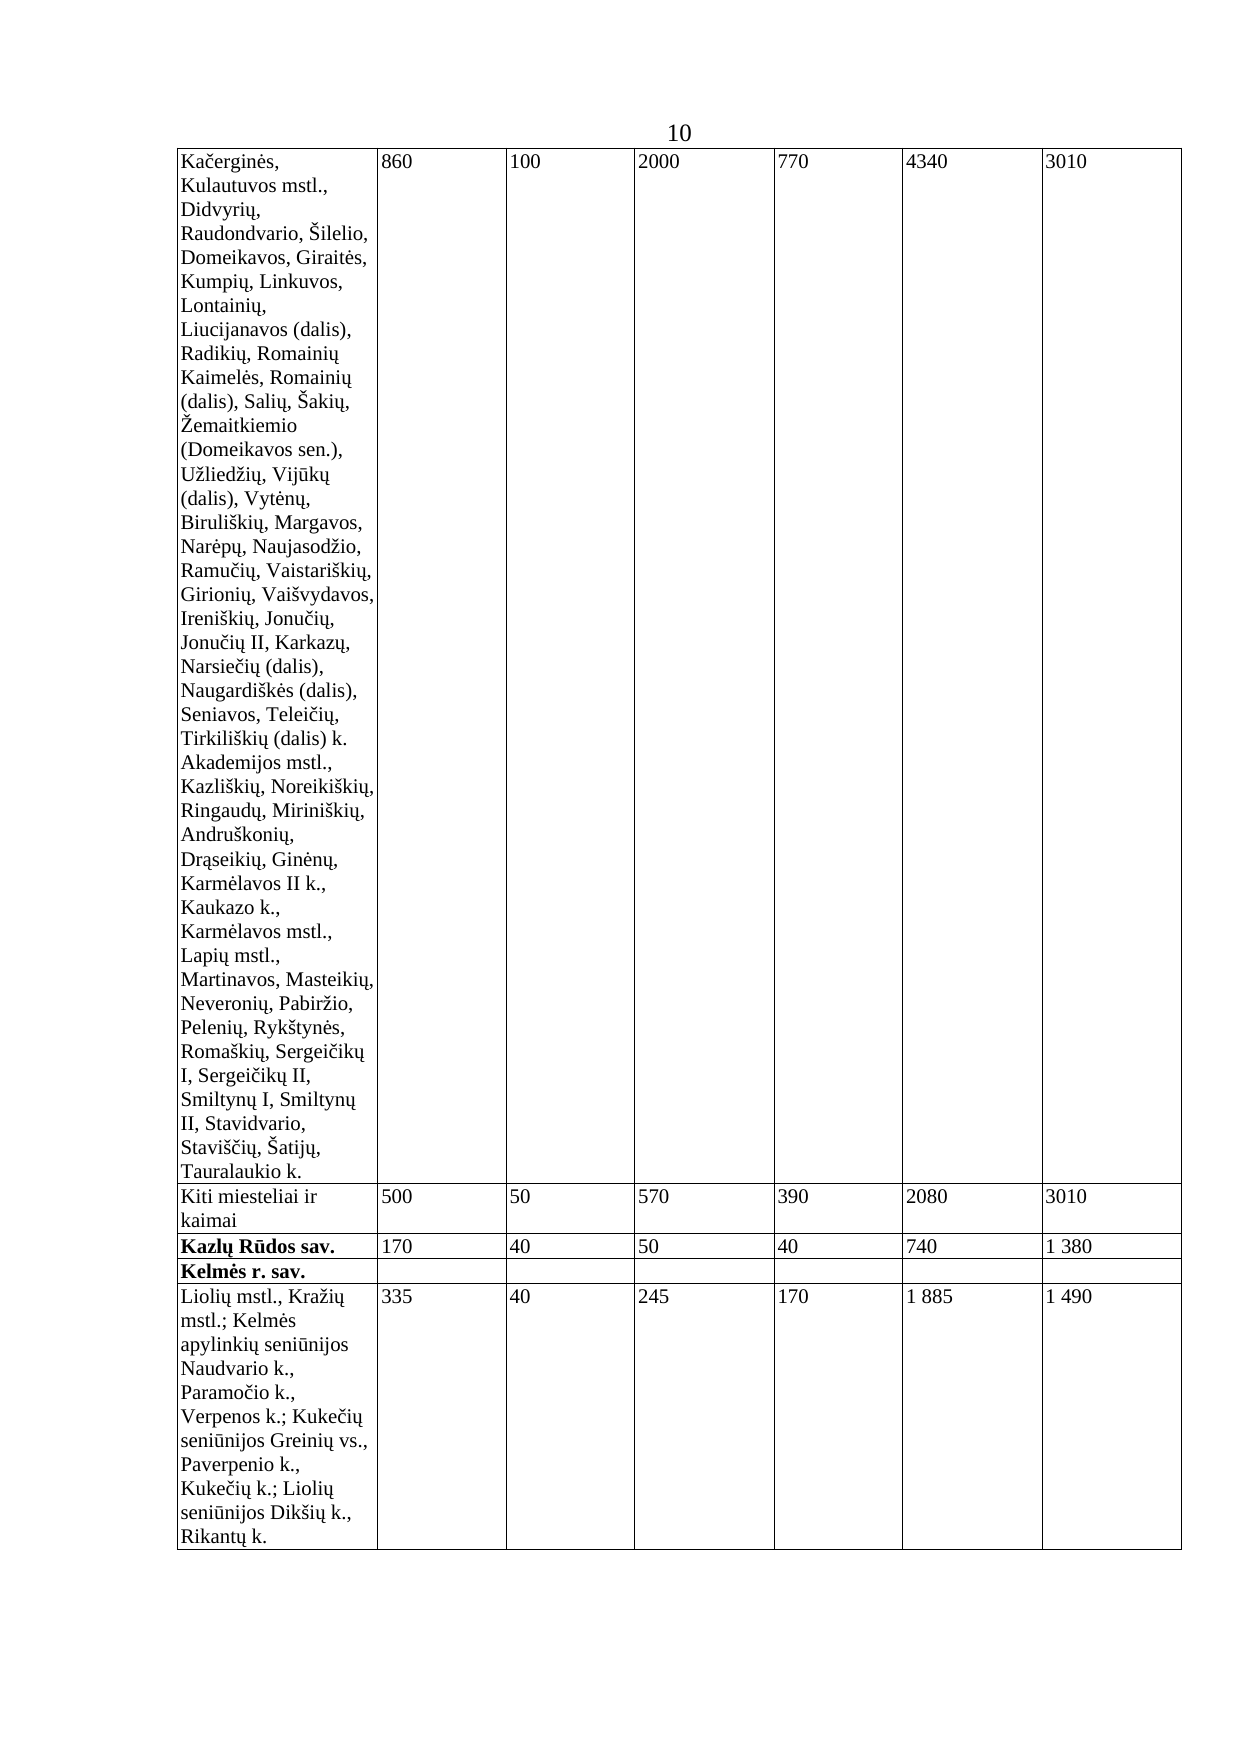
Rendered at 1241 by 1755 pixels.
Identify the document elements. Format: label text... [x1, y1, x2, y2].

table_cell 770 [775, 149, 902, 1183]
table_cell 1 490 [1043, 1284, 1181, 1548]
table_cell Kazlų Rūdos sav. [178, 1234, 377, 1258]
table_cell 1 885 [903, 1284, 1042, 1548]
table_cell [1043, 1259, 1181, 1283]
table_cell 50 [507, 1184, 634, 1232]
table_cell Kelmės r. sav. [178, 1259, 377, 1283]
table_cell 3010 [1043, 1184, 1181, 1232]
table_cell [507, 1259, 634, 1283]
table_cell 50 [635, 1234, 774, 1258]
table_cell 500 [378, 1184, 506, 1232]
table_cell 740 [903, 1234, 1042, 1258]
table_cell 335 [378, 1284, 506, 1548]
table_cell 170 [775, 1284, 902, 1548]
table_cell 2080 [903, 1184, 1042, 1232]
table_cell 570 [635, 1184, 774, 1232]
table_cell 170 [378, 1234, 506, 1258]
table_cell 40 [775, 1234, 902, 1258]
table_cell 1 380 [1043, 1234, 1181, 1258]
table_cell 2000 [635, 149, 774, 1183]
table_cell Kačerginės, Kulautuvos mstl., Didvyrių, Raudondvario, Šilelio, Domeikavos, Giraitės, Kumpių, Linkuvos, Lontainių, Liucijanavos (dalis), Radikių, Romainių Kaimelės, Romainių (dalis), Salių, Šakių, Žemaitkiemio (Domeikavos sen.), Užliedžių, Vijūkų (dalis), Vytėnų, Biruliškių, Margavos, Narėpų, Naujasodžio, Ramučių, Vaistariškių, Girionių, Vaišvydavos, Ireniškių, Jonučių, Jonučių II, Karkazų, Narsiečių (dalis), Naugardiškės (dalis), Seniavos, Teleičių, Tirkiliškių (dalis) k. Akademijos mstl., Kazliškių, Noreikiškių, Ringaudų, Miriniškių, Andruškonių, Drąseikių, Ginėnų, Karmėlavos II k., Kaukazo k., Karmėlavos mstl., Lapių mstl., Martinavos, Masteikių, Neveronių, Pabiržio, Pelenių, Rykštynės, Romaškių, Sergeičikų I, Sergeičikų II, Smiltynų I, Smiltynų II, Stavidvario, Staviščių, Šatijų, Tauralaukio k. [178, 149, 377, 1183]
table_cell 40 [507, 1284, 634, 1548]
table_cell [775, 1259, 902, 1283]
table_cell 4340 [903, 149, 1042, 1183]
table_cell 40 [507, 1234, 634, 1258]
table_cell Kiti miesteliai ir kaimai [178, 1184, 377, 1232]
table_cell 245 [635, 1284, 774, 1548]
table_cell [903, 1259, 1042, 1283]
table_cell 860 [378, 149, 506, 1183]
table_cell [635, 1259, 774, 1283]
table_cell 100 [507, 149, 634, 1183]
table_cell [378, 1259, 506, 1283]
table_cell Liolių mstl., Kražių mstl.; Kelmės apylinkių seniūnijos Naudvario k., Paramočio k., Verpenos k.; Kukečių seniūnijos Greinių vs., Paverpenio k., Kukečių k.; Liolių seniūnijos Dikšių k., Rikantų k. [178, 1284, 377, 1548]
table_cell 3010 [1043, 149, 1181, 1183]
table_cell 390 [775, 1184, 902, 1232]
